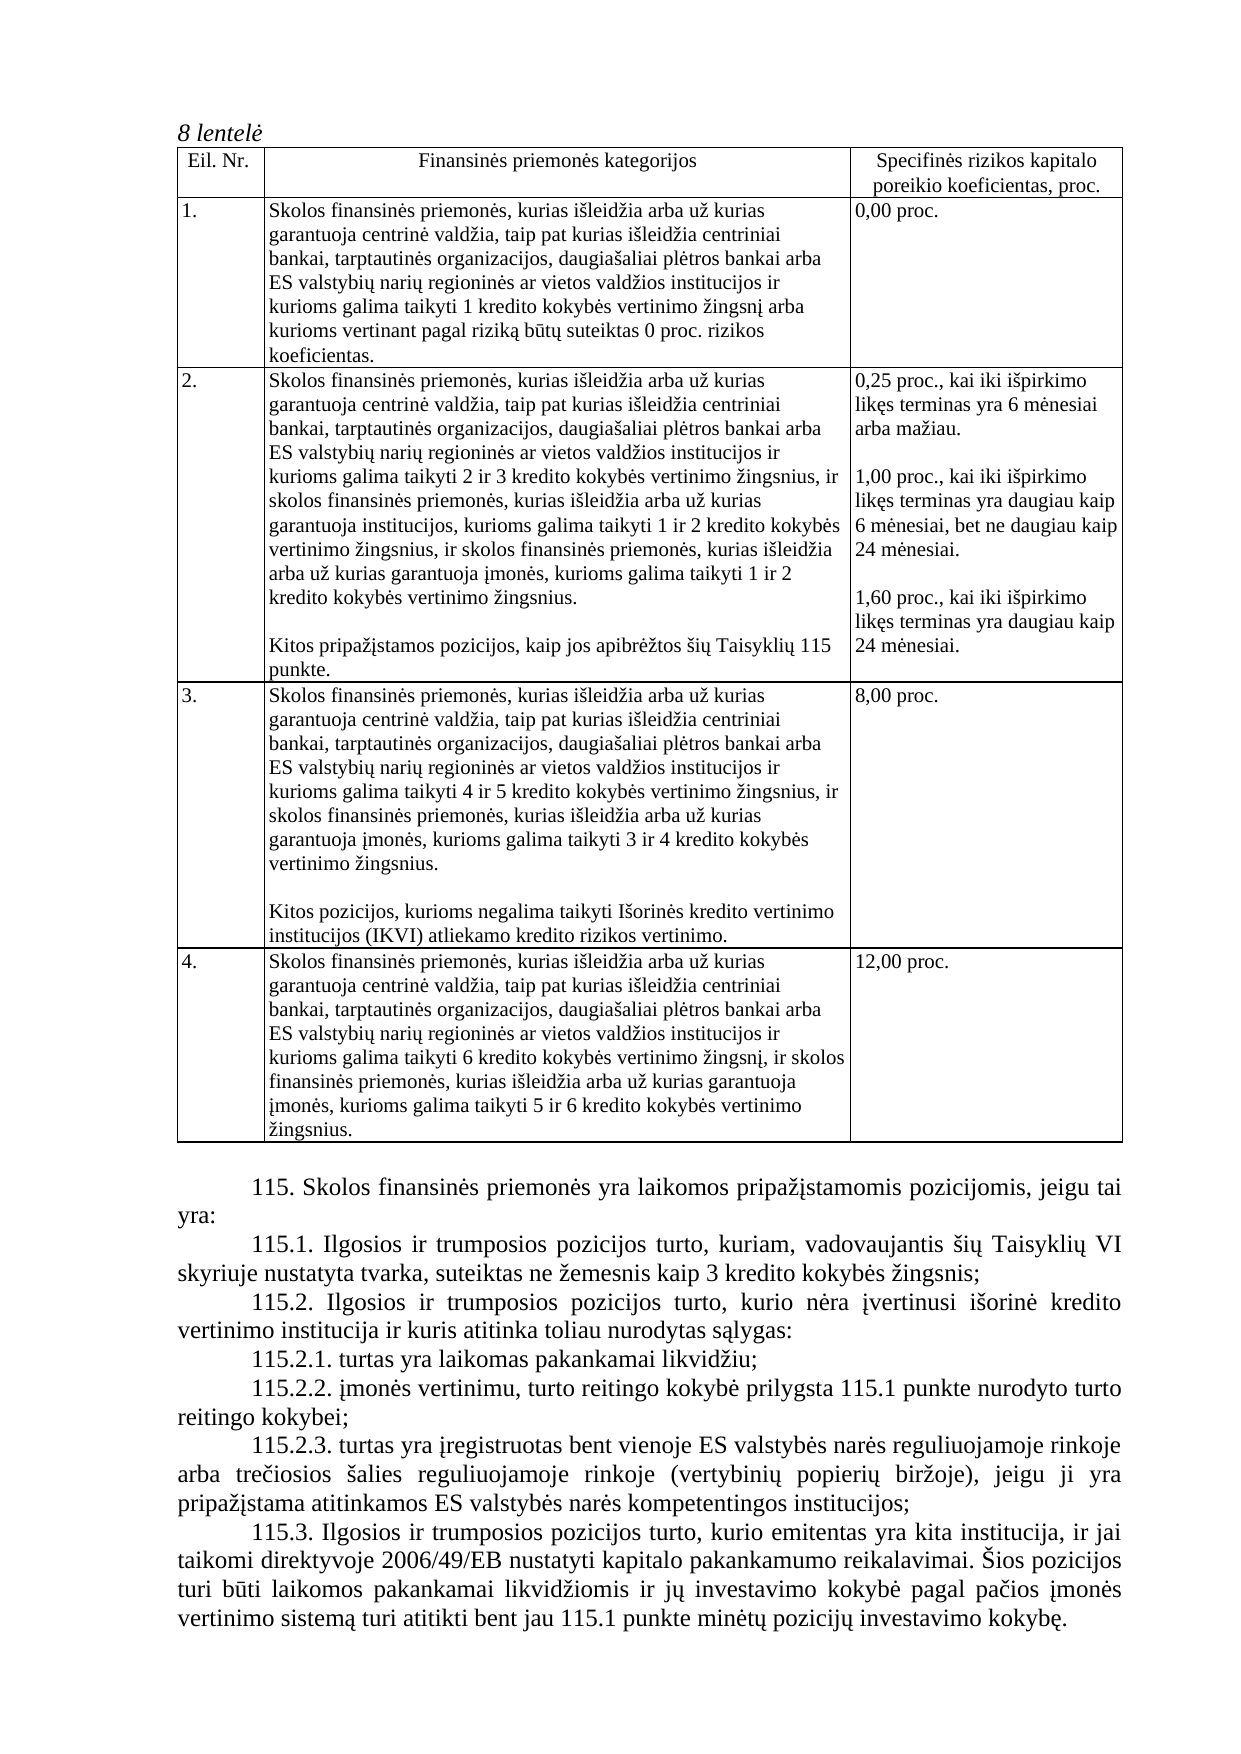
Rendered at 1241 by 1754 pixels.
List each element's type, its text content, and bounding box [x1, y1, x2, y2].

table_header Eil. Nr. [178, 148, 264, 197]
text 115.3. Ilgosios ir trumposios pozicijos turto, kurio emitentas yra kita institucija, ir jai taikomi direktyvoje 2006/49/EB nustatyti kapitalo pakankamumo reikalavimai. Šios pozicijos turi būti laikomos pakankamai likvidžiomis ir jų investavimo kokybė pagal pačios įmonės vertinimo sistemą turi atitikti bent jau 115.1 punkte minėtų pozicijų investavimo kokybę. [177, 1517, 1122, 1632]
table_cell 1. [178, 198, 264, 367]
text 115.1. Ilgosios ir trumposios pozicijos turto, kuriam, vadovaujantis šių Taisyklių VI skyriuje nustatyta tvarka, suteiktas ne žemesnis kaip 3 kredito kokybės žingsnis; [177, 1229, 1122, 1287]
table_header Finansinės priemonės kategorijos [265, 148, 850, 197]
table_cell 0,00 proc. [851, 198, 1122, 367]
table_cell 0,25 proc., kai iki išpirkimo likęs terminas yra 6 mėnesiai arba mažiau. 1,00 proc., kai iki išpirkimo likęs terminas yra daugiau kaip 6 mėnesiai, bet ne daugiau kaip 24 mėnesiai. 1,60 proc., kai iki išpirkimo likęs terminas yra daugiau kaip 24 mėnesiai. [851, 368, 1122, 681]
table_cell 4. [178, 949, 264, 1141]
text 115.2. Ilgosios ir trumposios pozicijos turto, kurio nėra įvertinusi išorinė kredito vertinimo institucija ir kuris atitinka toliau nurodytas sąlygas: [177, 1287, 1122, 1344]
table_cell 8,00 proc. [851, 683, 1122, 947]
text 115. Skolos finansinės priemonės yra laikomos pripažįstamomis pozicijomis, jeigu tai yra: [177, 1172, 1122, 1229]
text 115.2.3. turtas yra įregistruotas bent vienoje ES valstybės narės reguliuojamoje rinkoje arba trečiosios šalies reguliuojamoje rinkoje (vertybinių popierių biržoje), jeigu ji yra pripažįstama atitinkamos ES valstybės narės kompetentingos institucijos; [177, 1430, 1122, 1517]
text 115.2.1. turtas yra laikomas pakankamai likvidžiu; [177, 1344, 1122, 1373]
table_cell 12,00 proc. [851, 949, 1122, 1141]
table_cell 3. [178, 683, 264, 947]
text 8 lentelė [177, 118, 1122, 147]
text 115.2.2. įmonės vertinimu, turto reitingo kokybė prilygsta 115.1 punkte nurodyto turto reitingo kokybei; [177, 1373, 1122, 1430]
table_cell 2. [178, 368, 264, 681]
